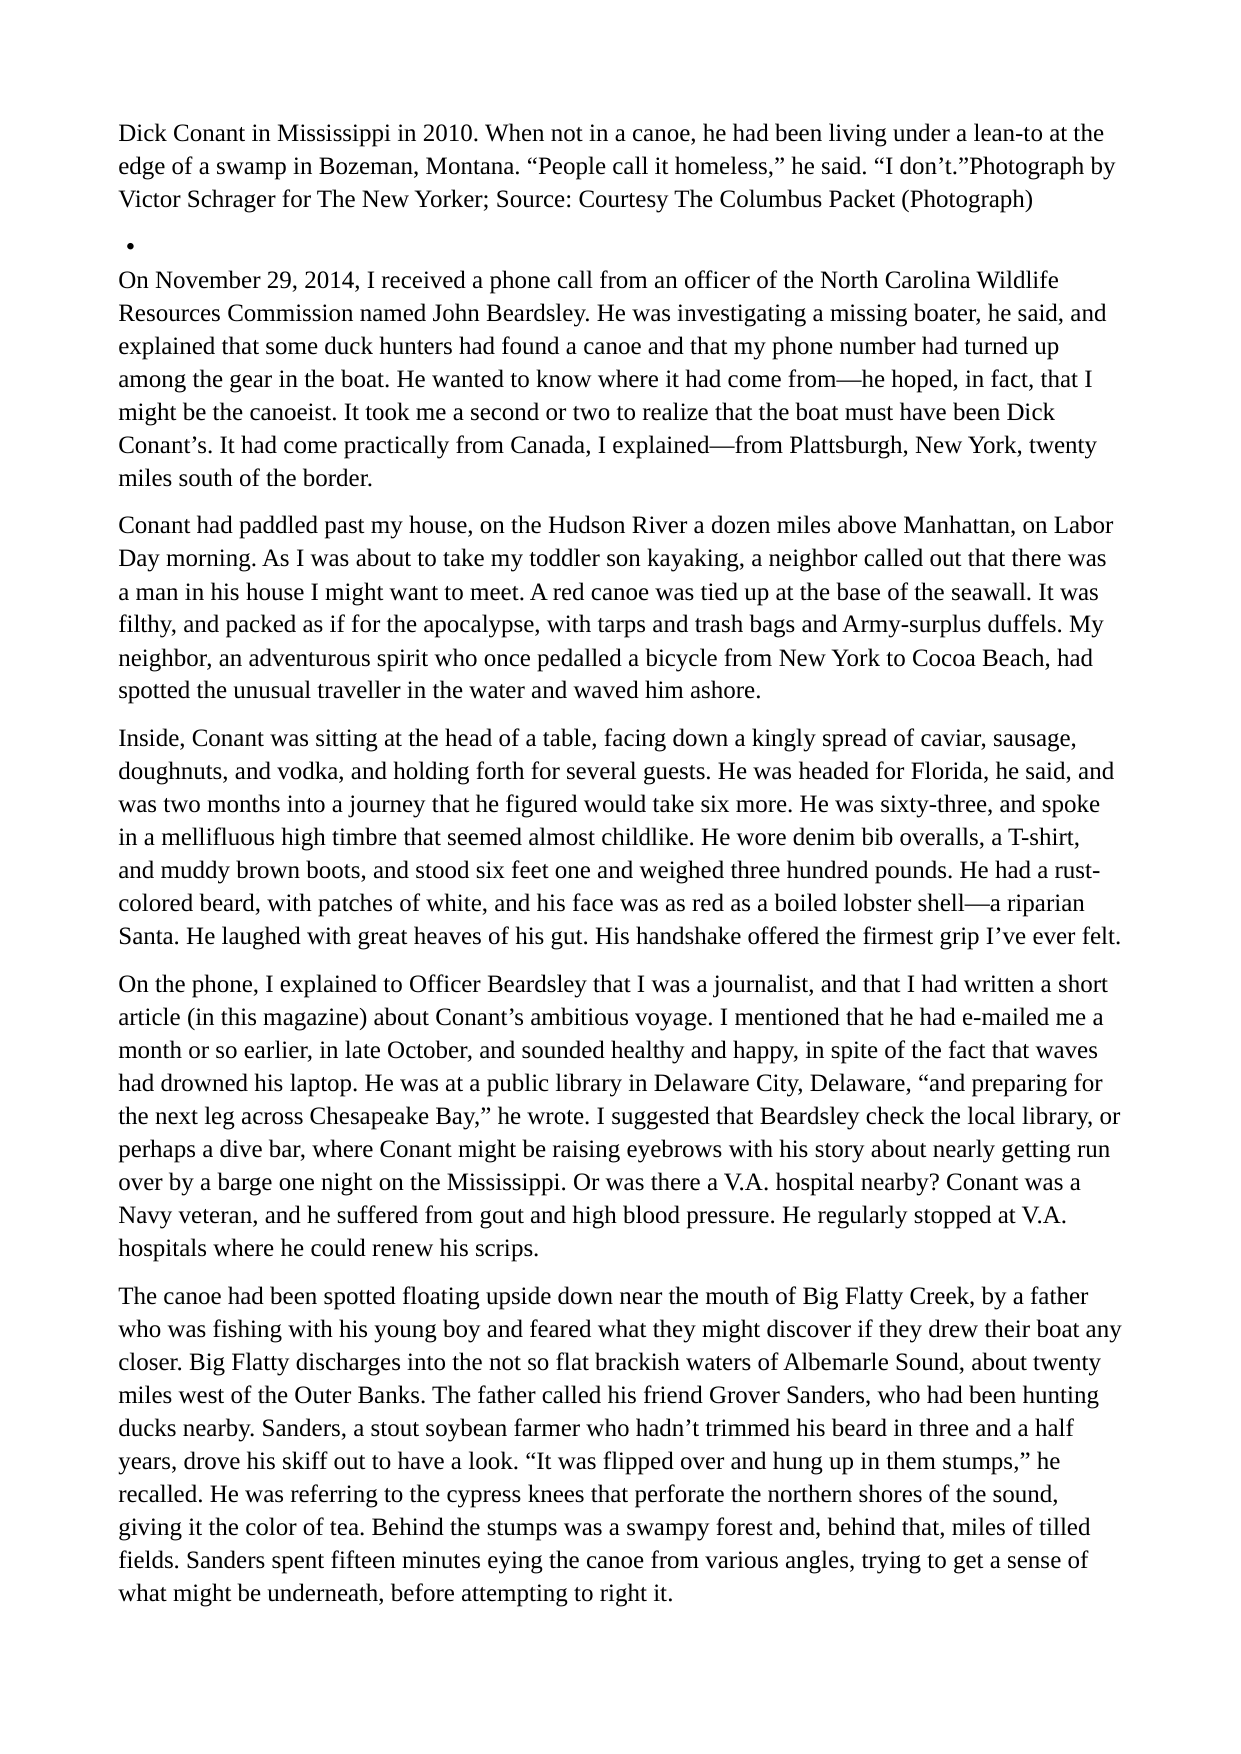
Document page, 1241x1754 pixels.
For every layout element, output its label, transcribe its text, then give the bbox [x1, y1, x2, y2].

text Conant had paddled past my house, on the Hudson River a dozen miles above Manhattan, on Labor Day morning. As I was about to take my toddler son kayaking, a neighbor called out that there was a man in his house I might want to meet. A red canoe was tied up at the base of the seawall. It was filthy, and packed as if for the apocalypse, with tarps and trash bags and Army-surplus duffels. My neighbor, an adventurous spirit who once pedalled a bicycle from New York to Cocoa Beach, had spotted the unusual traveller in the water and waved him ashore. [118, 511, 1122, 704]
text On the phone, I explained to Officer Beardsley that I was a journalist, and that I had written a short article (in this magazine) about Conant’s ambitious voyage. I mentioned that he had e-mailed me a month or so earlier, in late October, and sounded healthy and happy, in spite of the fact that waves had drowned his laptop. He was at a public library in Delaware City, Delaware, “and preparing for the next leg across Chesapeake Bay,” he wrote. I suggested that Beardsley check the local library, or perhaps a dive bar, where Conant might be raising eyebrows with his story about nearly getting run over by a barge one night on the Mississippi. Or was there a V.A. hospital nearby? Conant was a Navy veteran, and he suffered from gout and high blood pressure. He regularly stopped at V.A. hospitals where he could renew his scrips. [118, 969, 1122, 1262]
text The canoe had been spotted floating upside down near the mouth of Big Flatty Creek, by a father who was fishing with his young boy and feared what they might discover if they drew their boat any closer. Big Flatty discharges into the not so flat brackish waters of Albemarle Sound, about twenty miles west of the Outer Banks. The father called his friend Grover Sanders, who had been hunting ducks nearby. Sanders, a stout soybean farmer who hadn’t trimmed his beard in three and a half years, drove his skiff out to have a look. “It was flipped over and hung up in them stumps,” he recalled. He was referring to the cypress knees that perforate the northern shores of the sound, giving it the color of tea. Behind the stumps was a swampy forest and, behind that, miles of tilled fields. Sanders spent fifteen minutes eying the canoe from various angles, trying to get a sense of what might be underneath, before attempting to right it. [118, 1281, 1122, 1607]
text Inside, Conant was sitting at the head of a table, facing down a kingly spread of caviar, sausage, doughnuts, and vodka, and holding forth for several guests. He was headed for Florida, he said, and was two months into a journey that he figured would take six more. He was sixty-three, and spoke in a mellifluous high timbre that seemed almost childlike. He wore denim bib overalls, a T-shirt, and muddy brown boots, and stood six feet one and weighed three hundred pounds. He had a rust-colored beard, with patches of white, and his face was as red as a boiled lobster shell—a riparian Santa. He laughed with great heaves of his gut. His handshake offered the firmest grip I’ve ever felt. [118, 723, 1122, 950]
text On November 29, 2014, I received a phone call from an officer of the North Carolina Wildlife Resources Commission named John Beardsley. He was investigating a missing boater, he said, and explained that some duck hunters had found a canoe and that my phone number had turned up among the gear in the boat. He wanted to know where it had come from—he hoped, in fact, that I might be the canoeist. It took me a second or two to realize that the boat must have been Dick Conant’s. It had come practically from Canada, I explained—from Plattsburgh, New York, twenty miles south of the border. [118, 265, 1122, 492]
text Dick Conant in Mississippi in 2010. When not in a canoe, he had been living under a lean-to at the edge of a swamp in Bozeman, Montana. “People call it homeless,” he said. “I don’t.”Photograph by Victor Schrager for The New Yorker; Source: Courtesy The Columbus Packet (Photograph) [118, 118, 1122, 213]
